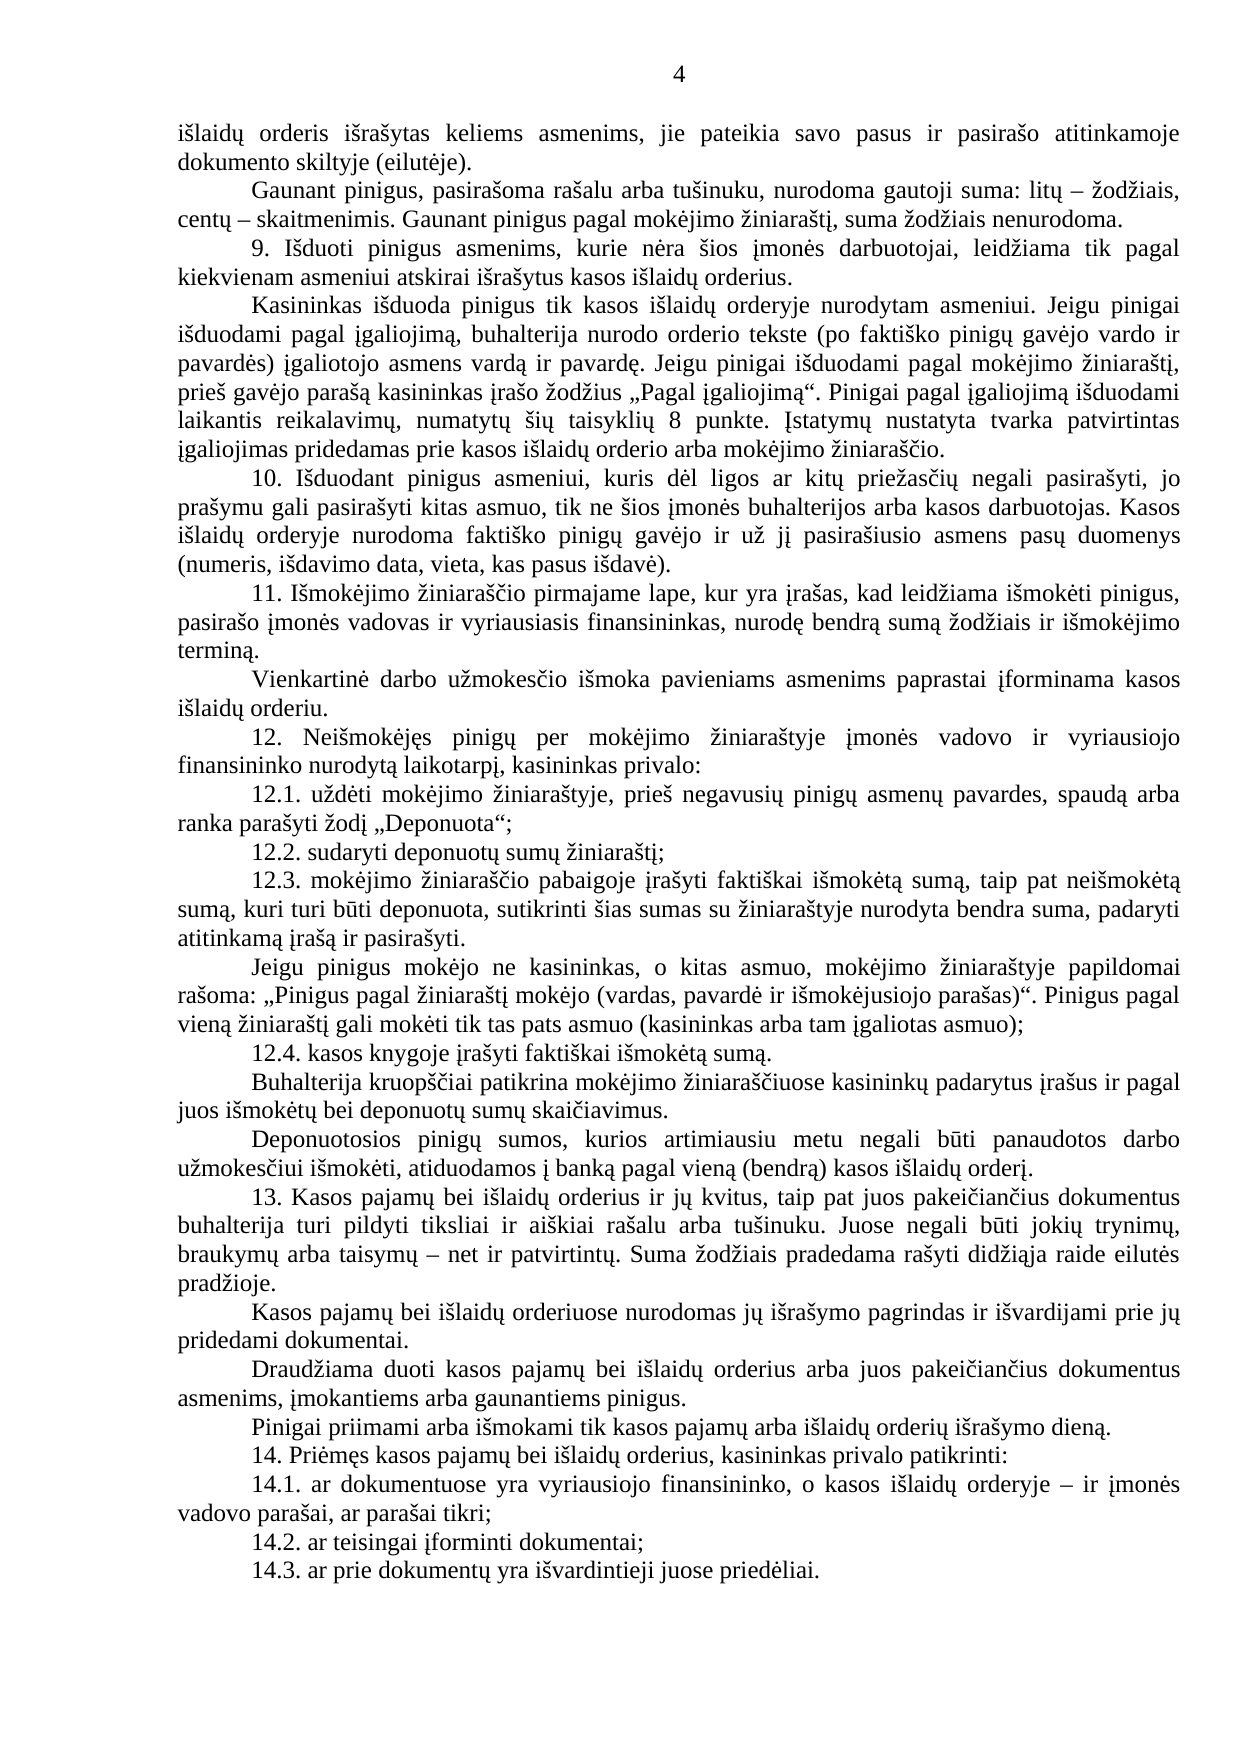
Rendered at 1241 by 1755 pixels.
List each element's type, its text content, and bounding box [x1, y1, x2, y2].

text 12.2. sudaryti deponuotų sumų žiniaraštį; [177, 837, 1181, 866]
text Vienkartinė darbo užmokesčio išmoka pavieniams asmenims paprastai įforminama kasos išlaidų orderiu. [177, 664, 1181, 722]
text išlaidų orderis išrašytas keliems asmenims, jie pateikia savo pasus ir pasirašo atitinkamoje dokumento skiltyje (eilutėje). [177, 118, 1181, 176]
text 13. Kasos pajamų bei išlaidų orderius ir jų kvitus, taip pat juos pakeičiančius dokumentus buhalterija turi pildyti tiksliai ir aiškiai rašalu arba tušinuku. Juose negali būti jokių trynimų, braukymų arba taisymų – net ir patvirtintų. Suma žodžiais pradedama rašyti didžiąja raide eilutės pradžioje. [177, 1182, 1181, 1297]
text Deponuotosios pinigų sumos, kurios artimiausiu metu negali būti panaudotos darbo užmokesčiui išmokėti, atiduodamos į banką pagal vieną (bendrą) kasos išlaidų orderį. [177, 1124, 1181, 1182]
text 14.1. ar dokumentuose yra vyriausiojo finansininko, o kasos išlaidų orderyje – ir įmonės vadovo parašai, ar parašai tikri; [177, 1469, 1181, 1527]
text 10. Išduodant pinigus asmeniui, kuris dėl ligos ar kitų priežasčių negali pasirašyti, jo prašymu gali pasirašyti kitas asmuo, tik ne šios įmonės buhalterijos arba kasos darbuotojas. Kasos išlaidų orderyje nurodoma faktiško pinigų gavėjo ir už jį pasirašiusio asmens pasų duomenys (numeris, išdavimo data, vieta, kas pasus išdavė). [177, 463, 1181, 578]
text Kasininkas išduoda pinigus tik kasos išlaidų orderyje nurodytam asmeniui. Jeigu pinigai išduodami pagal įgaliojimą, buhalterija nurodo orderio tekste (po faktiško pinigų gavėjo vardo ir pavardės) įgaliotojo asmens vardą ir pavardę. Jeigu pinigai išduodami pagal mokėjimo žiniaraštį, prieš gavėjo parašą kasininkas įrašo žodžius „Pagal įgaliojimą“. Pinigai pagal įgaliojimą išduodami laikantis reikalavimų, numatytų šių taisyklių 8 punkte. Įstatymų nustatyta tvarka patvirtintas įgaliojimas pridedamas prie kasos išlaidų orderio arba mokėjimo žiniaraščio. [177, 291, 1181, 463]
text Kasos pajamų bei išlaidų orderiuose nurodomas jų išrašymo pagrindas ir išvardijami prie jų pridedami dokumentai. [177, 1297, 1181, 1354]
text 12.1. uždėti mokėjimo žiniaraštyje, prieš negavusių pinigų asmenų pavardes, spaudą arba ranka parašyti žodį „Deponuota“; [177, 779, 1181, 837]
text Jeigu pinigus mokėjo ne kasininkas, o kitas asmuo, mokėjimo žiniaraštyje papildomai rašoma: „Pinigus pagal žiniaraštį mokėjo (vardas, pavardė ir išmokėjusiojo parašas)“. Pinigus pagal vieną žiniaraštį gali mokėti tik tas pats asmuo (kasininkas arba tam įgaliotas asmuo); [177, 952, 1181, 1038]
text 14. Priėmęs kasos pajamų bei išlaidų orderius, kasininkas privalo patikrinti: [177, 1441, 1181, 1469]
text 12.4. kasos knygoje įrašyti faktiškai išmokėtą sumą. [177, 1038, 1181, 1067]
text 11. Išmokėjimo žiniaraščio pirmajame lape, kur yra įrašas, kad leidžiama išmokėti pinigus, pasirašo įmonės vadovas ir vyriausiasis finansininkas, nurodę bendrą sumą žodžiais ir išmokėjimo terminą. [177, 578, 1181, 664]
text 12. Neišmokėjęs pinigų per mokėjimo žiniaraštyje įmonės vadovo ir vyriausiojo finansininko nurodytą laikotarpį, kasininkas privalo: [177, 722, 1181, 779]
text Pinigai priimami arba išmokami tik kasos pajamų arba išlaidų orderių išrašymo dieną. [177, 1412, 1181, 1441]
text 14.3. ar prie dokumentų yra išvardintieji juose priedėliai. [177, 1556, 1181, 1584]
text 14.2. ar teisingai įforminti dokumentai; [177, 1527, 1181, 1556]
text Draudžiama duoti kasos pajamų bei išlaidų orderius arba juos pakeičiančius dokumentus asmenims, įmokantiems arba gaunantiems pinigus. [177, 1354, 1181, 1412]
text 12.3. mokėjimo žiniaraščio pabaigoje įrašyti faktiškai išmokėtą sumą, taip pat neišmokėtą sumą, kuri turi būti deponuota, sutikrinti šias sumas su žiniaraštyje nurodyta bendra suma, padaryti atitinkamą įrašą ir pasirašyti. [177, 866, 1181, 952]
text Gaunant pinigus, pasirašoma rašalu arba tušinuku, nurodoma gautoji suma: litų – žodžiais, centų – skaitmenimis. Gaunant pinigus pagal mokėjimo žiniaraštį, suma žodžiais nenurodoma. [177, 176, 1181, 233]
text 9. Išduoti pinigus asmenims, kurie nėra šios įmonės darbuotojai, leidžiama tik pagal kiekvienam asmeniui atskirai išrašytus kasos išlaidų orderius. [177, 233, 1181, 291]
text Buhalterija kruopščiai patikrina mokėjimo žiniaraščiuose kasininkų padarytus įrašus ir pagal juos išmokėtų bei deponuotų sumų skaičiavimus. [177, 1067, 1181, 1124]
